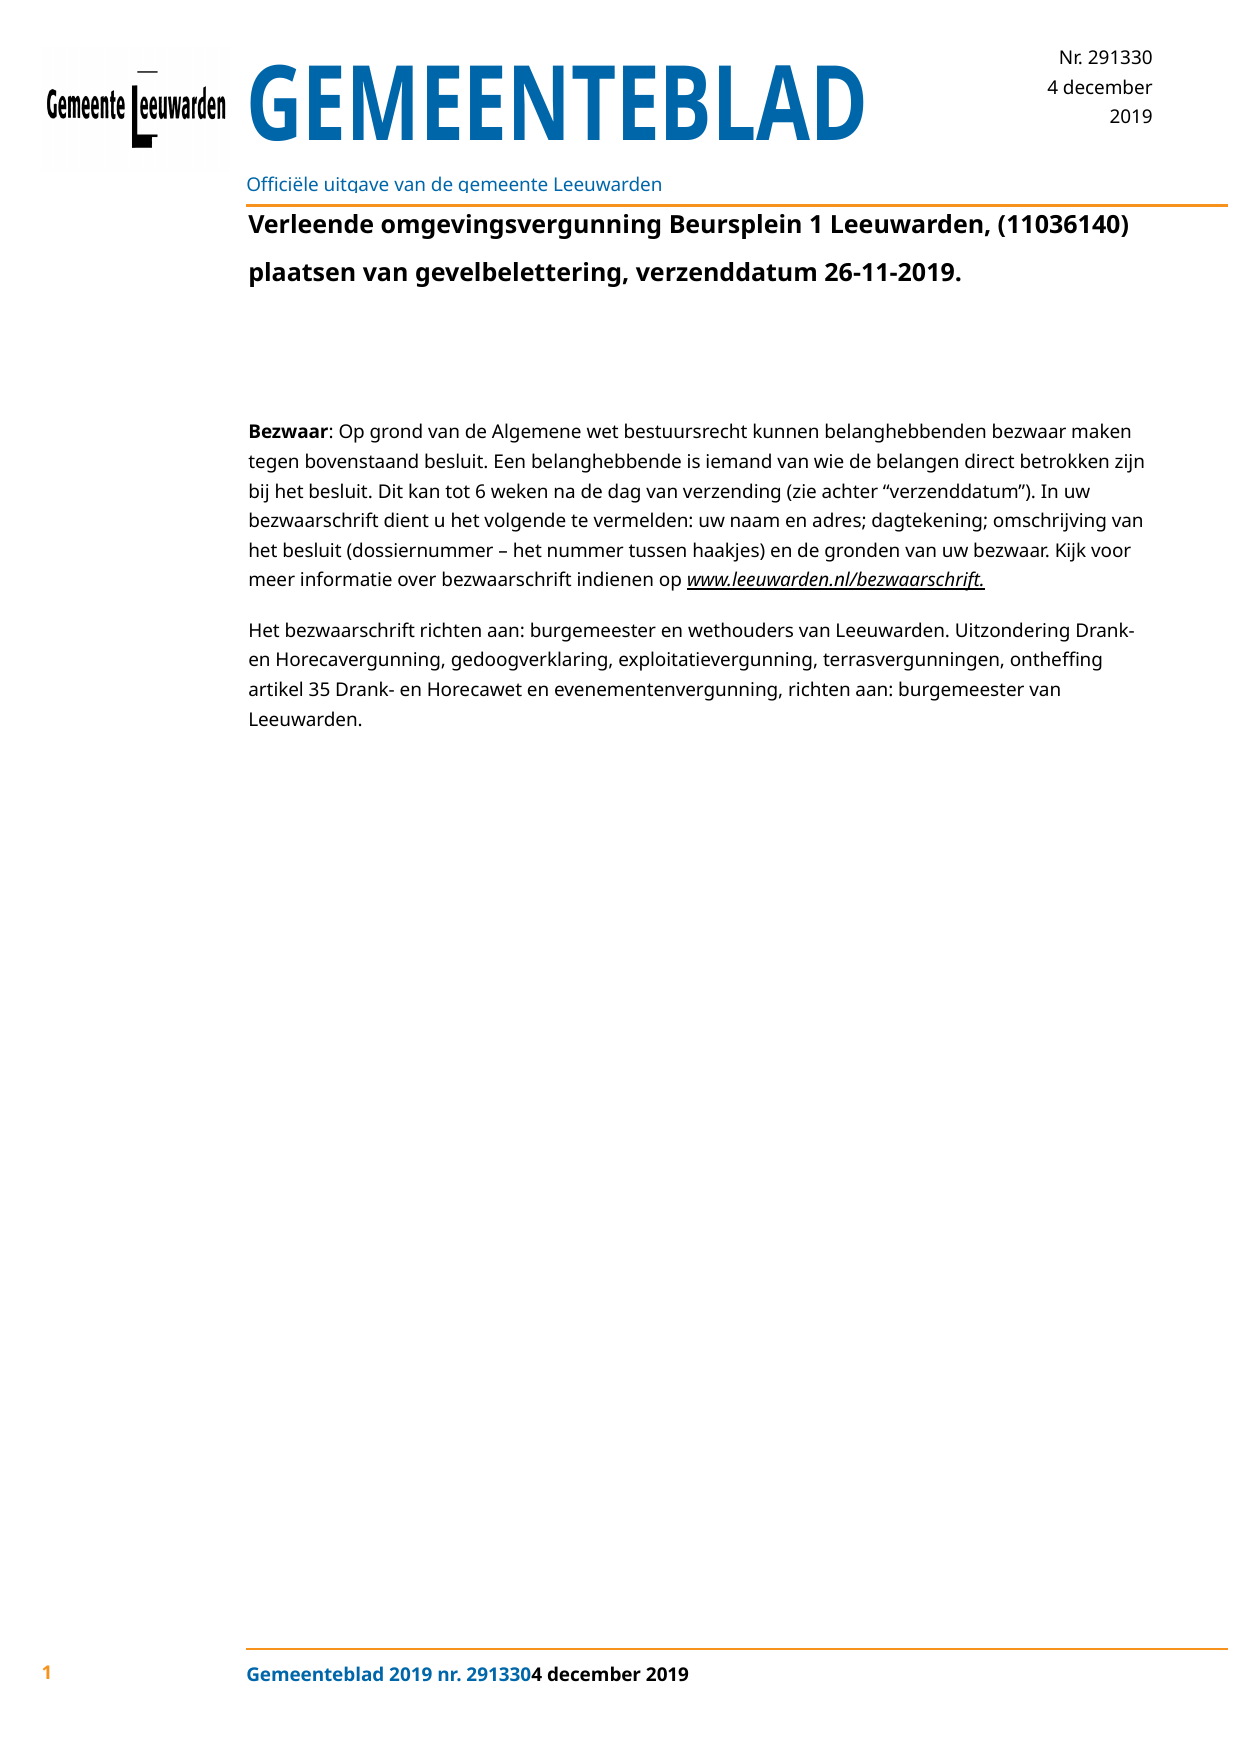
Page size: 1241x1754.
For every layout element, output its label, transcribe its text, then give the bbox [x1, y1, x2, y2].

picture [41, 47, 231, 172]
text Verleende omgevingsvergunning Beursplein 1 Leeuwarden, (11036140) plaatsen van gevelbelettering, verzenddatum 26-11-2019. [248, 207, 1152, 288]
text Bezwaar: Op grond van de Algemene wet bestuursrecht kunnen belanghebbenden bezwaar maken tegen bovenstaand besluit. Een belanghebbende is iemand van wie de belangen direct betrokken zijn bij het besluit. Dit kan tot 6 weken na de dag van verzending (zie achter “verzenddatum”). In uw bezwaarschrift dient u het volgende te vermelden: uw naam en adres; dagtekening; omschrijving van het besluit (dossiernummer – het nummer tussen haakjes) en de gronden van uw bezwaar. Kijk voor meer informatie over bezwaarschrift indienen op www.leeuwarden.nl/bezwaarschrift. [248, 419, 1152, 592]
text Het bezwaarschrift richten aan: burgemeester en wethouders van Leeuwarden. Uitzondering Drank- en Horecavergunning, gedoogverklaring, exploitatievergunning, terrasvergunningen, ontheffing artikel 35 Drank- en Horecawet en evenementenvergunning, richten aan: burgemeester van Leeuwarden. [248, 617, 1152, 732]
